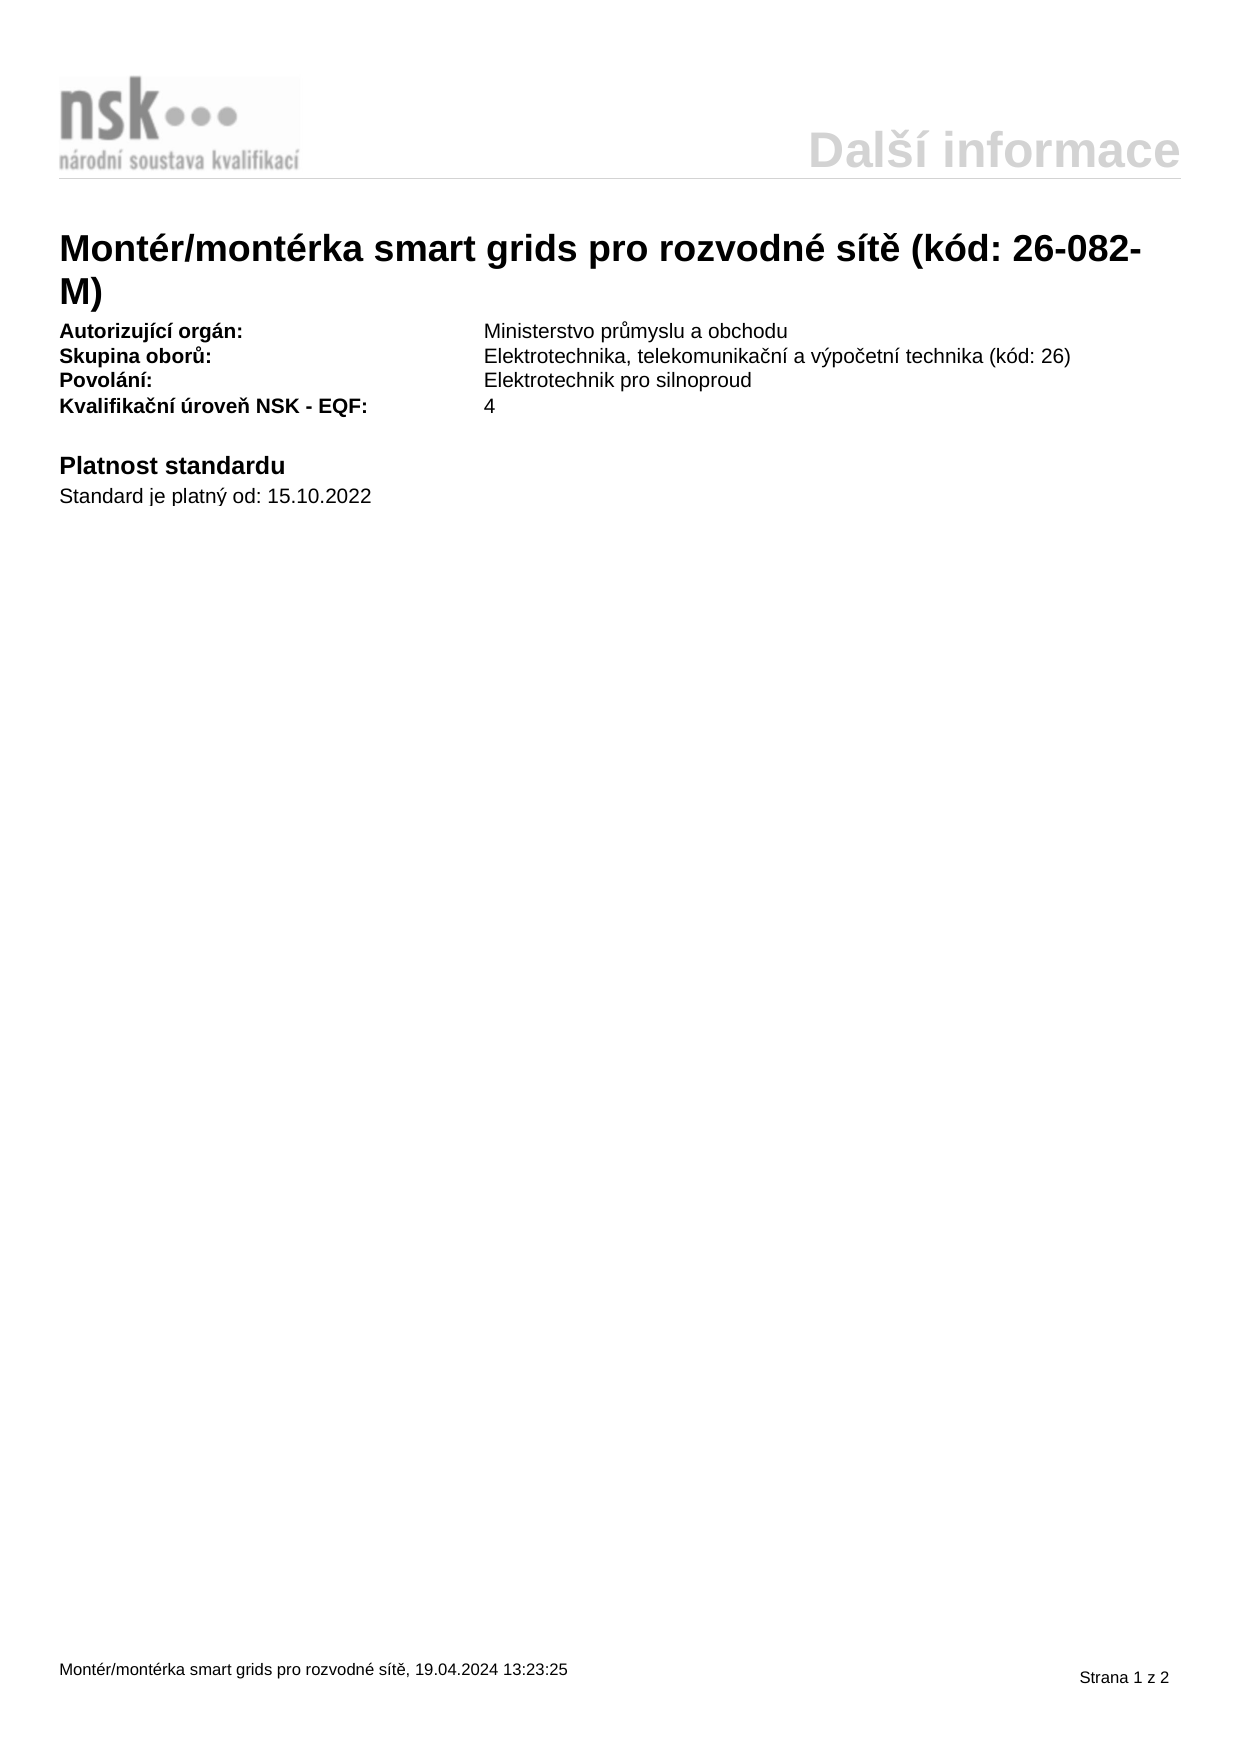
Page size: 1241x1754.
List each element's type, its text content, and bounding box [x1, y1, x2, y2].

table_cell [626, 196, 862, 224]
table_cell [1169, 1106, 1181, 1383]
table_cell Povolání: [59, 368, 483, 392]
table_cell Elektrotechnik pro silnoproud [484, 368, 1181, 393]
table_cell Elektrotechnika, telekomunikační a výpočetní technika (kód: 26) [484, 344, 1181, 368]
table_cell 4 [484, 394, 1181, 417]
table_cell [620, 196, 626, 224]
table_cell [626, 506, 862, 806]
table_cell [59, 172, 483, 178]
table_cell [484, 196, 620, 224]
table_cell [626, 1106, 862, 1383]
table_cell [59, 806, 483, 1106]
table_cell [484, 506, 620, 806]
table_cell Strana 1 z 2 [862, 1660, 1169, 1696]
table_cell [862, 196, 1169, 224]
table_cell [620, 1384, 626, 1659]
table_cell Ministerstvo průmyslu a obchodu [484, 319, 1181, 344]
table_cell Montér/montérka smart grids pro rozvodné sítě (kód: 26-082-M) [59, 224, 1181, 313]
picture [58, 59, 621, 172]
table_cell Standard je platný od: 15.10.2022 [59, 484, 1181, 506]
table_cell [620, 418, 626, 447]
table_cell [1169, 506, 1181, 806]
table_cell [484, 1106, 620, 1383]
table_cell [1169, 313, 1181, 319]
table_cell Autorizující orgán: [59, 319, 483, 343]
table_cell [626, 418, 862, 447]
table_cell [484, 1384, 620, 1659]
table_cell [862, 506, 1169, 806]
table_cell [626, 806, 862, 1106]
table_cell [862, 1384, 1169, 1659]
table_cell Kvalifikační úroveň NSK - EQF: [59, 394, 483, 417]
table_cell [484, 313, 620, 319]
table_cell [59, 196, 483, 224]
table_cell [620, 806, 626, 1106]
table_header [621, 59, 626, 172]
table_cell Skupina oborů: [59, 344, 483, 368]
table_cell [59, 1384, 483, 1659]
table_cell [484, 418, 620, 447]
table_cell [1169, 196, 1181, 224]
table_cell [59, 506, 483, 806]
table_cell [1169, 418, 1181, 447]
table_cell [620, 506, 626, 806]
table_cell [620, 1106, 626, 1383]
table_cell [862, 313, 1169, 319]
table_cell [862, 418, 1169, 447]
table_cell [1169, 1660, 1181, 1696]
table_cell [59, 313, 483, 319]
table_cell Montér/montérka smart grids pro rozvodné sítě, 19.04.2024 13:23:25 [59, 1660, 862, 1696]
table_cell [484, 172, 620, 178]
table_header Další informace [626, 59, 1181, 178]
table_cell [59, 418, 483, 447]
table_cell Platnost standardu [59, 448, 1181, 483]
table_cell [59, 179, 1181, 196]
table_cell [626, 313, 862, 319]
table_cell [626, 1384, 862, 1659]
table_cell [862, 806, 1169, 1106]
table_cell [484, 806, 620, 1106]
table_cell [862, 1106, 1169, 1383]
table_cell [1169, 1384, 1181, 1659]
table_cell [1169, 806, 1181, 1106]
table_cell [59, 1106, 483, 1383]
